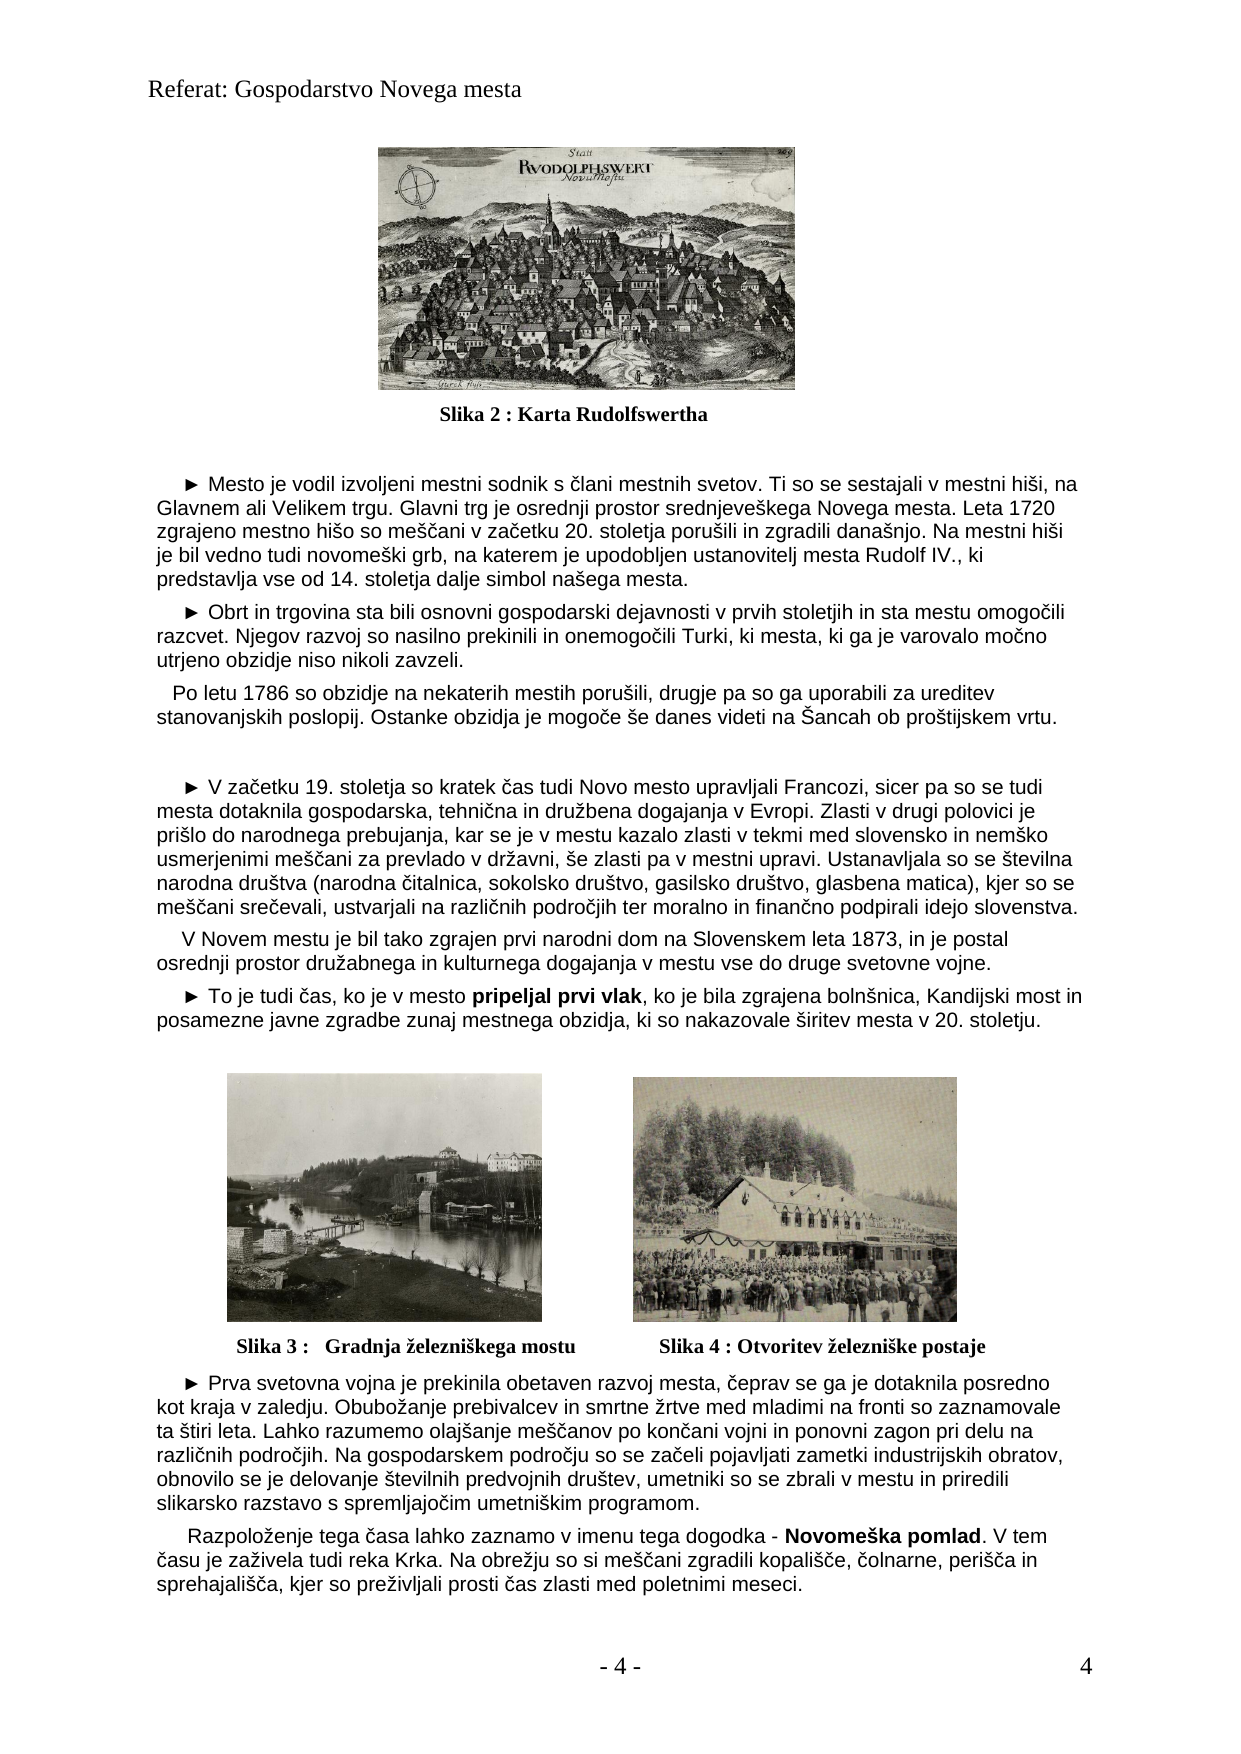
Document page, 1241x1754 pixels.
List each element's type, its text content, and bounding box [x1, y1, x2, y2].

text ► V začetku 19. stoletja so kratek čas tudi Novo mesto upravljali Francozi, sicer pa so se tudi mesta dotaknila gospodarska, tehnična in družbena dogajanja v Evropi. Zlasti v drugi polovici je prišlo do narodnega prebujanja, kar se je v mestu kazalo zlasti v tekmi med slovensko in nemško usmerjenimi meščani za prevlado v državni, še zlasti pa v mestni upravi. Ustanavljala so se številna narodna društva (narodna čitalnica, sokolsko društvo, gasilsko društvo, glasbena matica), kjer so se meščani srečevali, ustvarjali na različnih področjih ter moralno in finančno podpirali idejo slovenstva. [156, 775, 1084, 918]
picture [227, 1073, 542, 1322]
text ► Prva svetovna vojna je prekinila obetaven razvoj mesta, čeprav se ga je dotaknila posredno kot kraja v zaledju. Obubožanje prebivalcev in smrtne žrtve med mladimi na fronti so zaznamovale ta štiri leta. Lahko razumemo olajšanje meščanov po končani vojni in ponovni zagon pri delu na različnih področjih. Na gospodarskem področju so se začeli pojavljati zametki industrijskih obratov, obnovilo se je delovanje številnih predvojnih društev, umetniki so se zbrali v mestu in priredili slikarsko razstavo s spremljajočim umetniškim programom. [156, 1371, 1084, 1515]
text Slika 3 : Gradnja železniškega mostu Slika 4 : Otvoritev železniške postaje [148, 1334, 1092, 1358]
picture [633, 1077, 957, 1322]
text ► Obrt in trgovina sta bili osnovni gospodarski dejavnosti v prvih stoletjih in sta mestu omogočili razcvet. Njegov razvoj so nasilno prekinili in onemogočili Turki, ki mesta, ki ga je varovalo močno utrjeno obzidje niso nikoli zavzeli. [156, 600, 1084, 672]
text ► To je tudi čas, ko je v mesto pripeljal prvi vlak, ko je bila zgrajena bolnšnica, Kandijski most in posamezne javne zgradbe zunaj mestnega obzidja, ki so nakazovale širitev mesta v 20. stoletju. [156, 984, 1084, 1032]
picture [378, 147, 795, 390]
text Po letu 1786 so obzidje na nekaterih mestih porušili, drugje pa so ga uporabili za ureditev stanovanjskih poslopij. Ostanke obzidja je mogoče še danes videti na Šancah ob proštijskem vrtu. [156, 681, 1084, 728]
text ► Mesto je vodil izvoljeni mestni sodnik s člani mestnih svetov. Ti so se sestajali v mestni hiši, na Glavnem ali Velikem trgu. Glavni trg je osrednji prostor srednjeveškega Novega mesta. Leta 1720 zgrajeno mestno hišo so meščani v začetku 20. stoletja porušili in zgradili današnjo. Na mestni hiši je bil vedno tudi novomeški grb, na katerem je upodobljen ustanovitelj mesta Rudolf IV., ki predstavlja vse od 14. stoletja dalje simbol našega mesta. [156, 471, 1084, 591]
text V Novem mestu je bil tako zgrajen prvi narodni dom na Slovenskem leta 1873, in je postal osrednji prostor družabnega in kulturnega dogajanja v mestu vse do druge svetovne vojne. [156, 927, 1084, 975]
text Razpoloženje tega časa lahko zaznamo v imenu tega dogodka - Novomeška pomlad. V tem času je zaživela tudi reka Krka. Na obrežju so si meščani zgradili kopališče, čolnarne, perišča in sprehajališča, kjer so preživljali prosti čas zlasti med poletnimi meseci. [156, 1523, 1084, 1595]
text Slika 2 : Karta Rudolfswertha [148, 402, 1092, 426]
